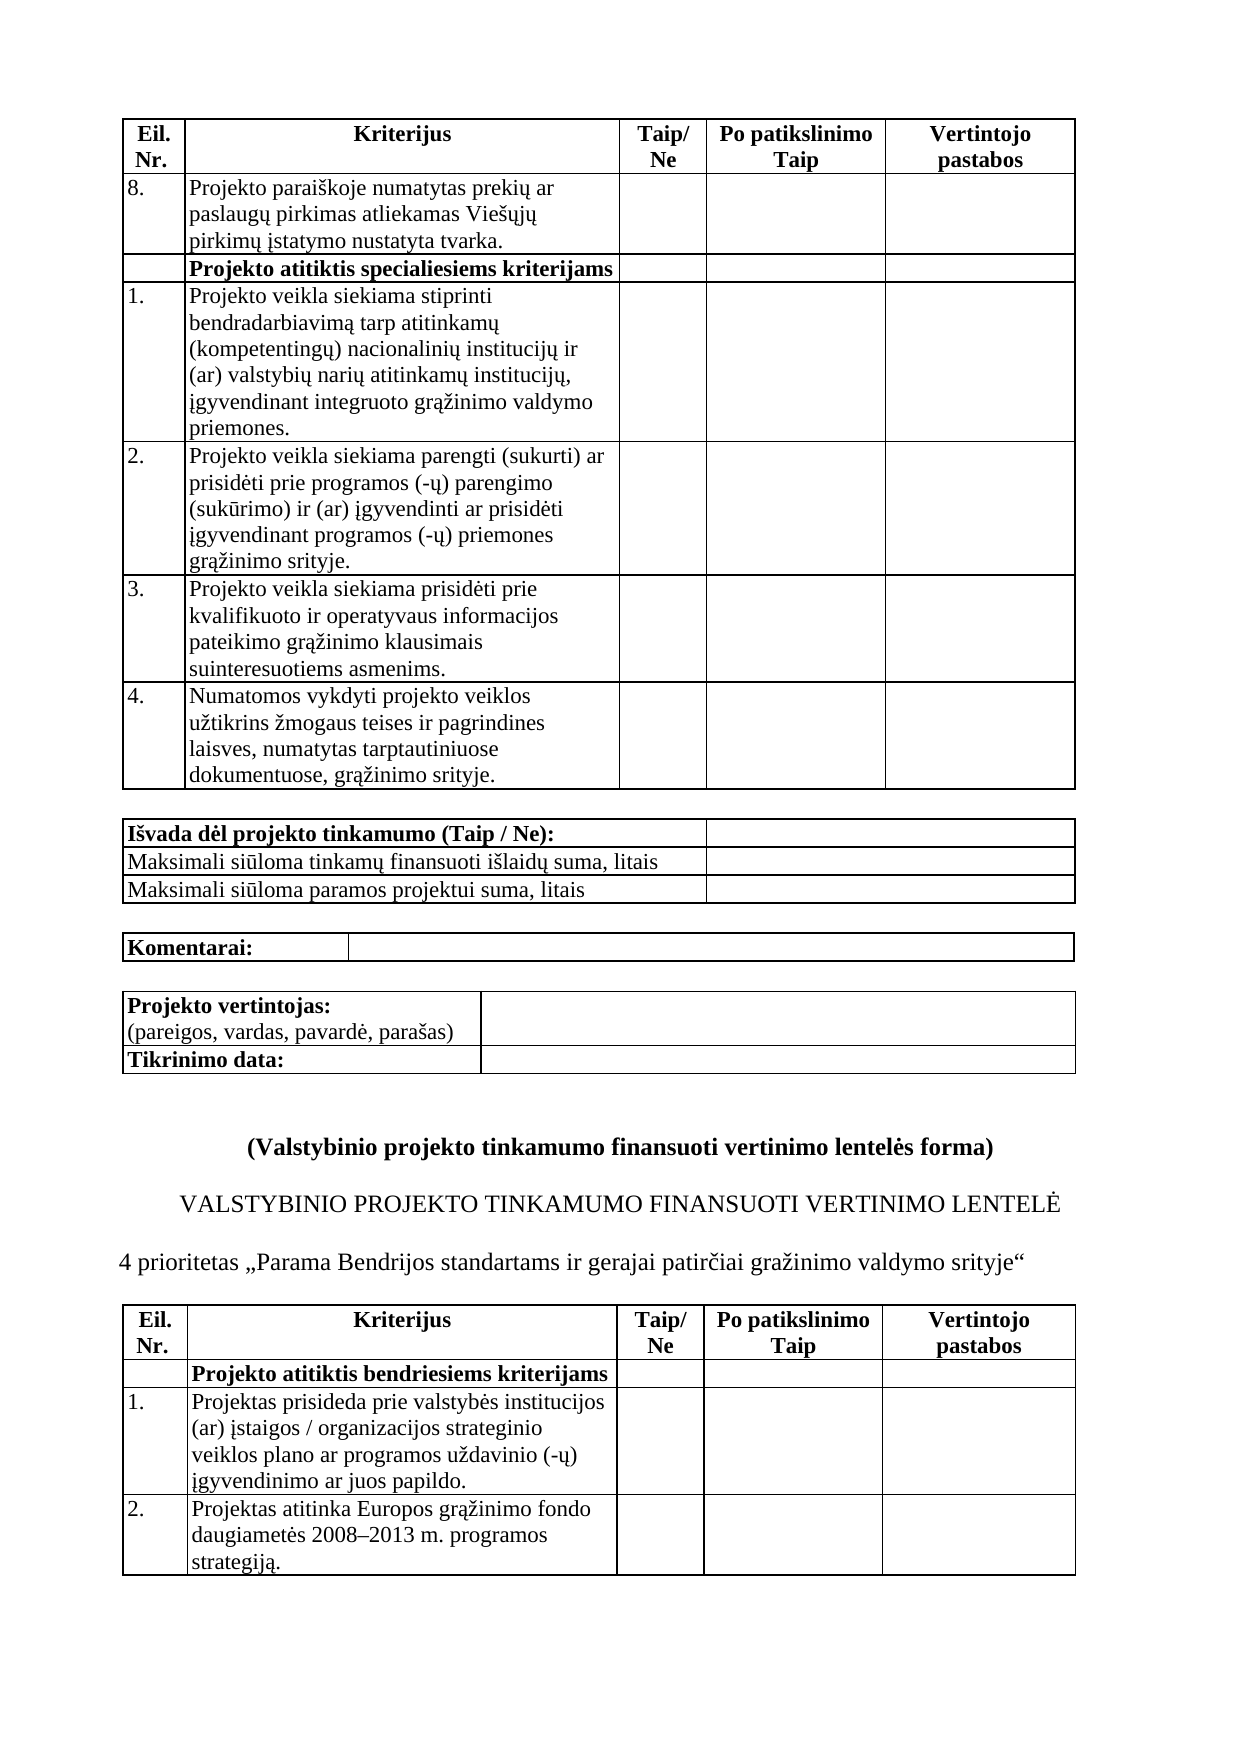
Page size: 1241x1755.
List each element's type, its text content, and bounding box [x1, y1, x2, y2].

table_header Kriterijus [186, 120, 619, 172]
table_cell [620, 255, 706, 281]
table_cell 2. [124, 1495, 187, 1574]
table_cell Maksimali siūloma paramos projektui suma, litais [124, 876, 706, 902]
table_header Taip/ Ne [618, 1306, 703, 1358]
table_cell [707, 255, 885, 281]
table_cell [707, 876, 1074, 902]
table_cell [618, 1388, 703, 1493]
table_cell Projekto paraiškoje numatytas prekių ar paslaugų pirkimas atliekamas Viešųjų pirkimų įstatymo nustatyta tvarka. [186, 174, 619, 253]
table_cell Projekto veikla siekiama parengti (sukurti) ar prisidėti prie programos (-ų) parengimo (sukūrimo) ir (ar) įgyvendinti ar prisidėti įgyvendinant programos (-ų) priemones grąžinimo srityje. [186, 442, 619, 574]
table_cell 1. [124, 1388, 187, 1493]
table_cell [883, 1388, 1075, 1493]
table_cell [618, 1495, 703, 1574]
table_header Išvada dėl projekto tinkamumo (Taip / Ne): [124, 820, 706, 846]
table_header Po patikslinimo Taip [707, 120, 885, 172]
table_cell [705, 1360, 882, 1386]
table_cell [705, 1495, 882, 1574]
table_header Komentarai: [124, 934, 348, 960]
table_cell [618, 1360, 703, 1386]
table_cell [707, 848, 1074, 874]
table_cell 2. [124, 442, 184, 574]
table_header Taip/ Ne [620, 120, 706, 172]
table_cell 1. [124, 283, 184, 441]
table_cell Numatomos vykdyti projekto veiklos užtikrins žmogaus teises ir pagrindines laisves, numatytas tarptautiniuose dokumentuose, grąžinimo srityje. [186, 683, 619, 788]
table_cell [620, 576, 706, 681]
table_cell Projekto atitiktis bendriesiems kriterijams [188, 1360, 616, 1386]
table_cell [124, 1360, 187, 1386]
table_header [349, 934, 1073, 960]
table_cell [620, 283, 706, 441]
table_cell [707, 283, 885, 441]
table_cell [886, 442, 1074, 574]
table_cell [707, 442, 885, 574]
table_cell Projekto atitiktis specialiesiems kriterijams [186, 255, 619, 281]
table_cell Projektas atitinka Europos grąžinimo fondo daugiametės 2008–2013 m. programos strategiją. [188, 1495, 616, 1574]
table_cell Projekto veikla siekiama prisidėti prie kvalifikuoto ir operatyvaus informacijos pateikimo grąžinimo klausimais suinteresuotiems asmenims. [186, 576, 619, 681]
table_cell [707, 683, 885, 788]
table_cell [124, 255, 184, 281]
table_cell [707, 174, 885, 253]
table_cell Projektas prisideda prie valstybės institucijos (ar) įstaigos / organizacijos strateginio veiklos plano ar programos uždavinio (-ų) įgyvendinimo ar juos papildo. [188, 1388, 616, 1493]
table_cell [620, 442, 706, 574]
table_cell [886, 283, 1074, 441]
table_cell [707, 576, 885, 681]
table_cell [482, 1046, 1075, 1073]
table_header Projekto vertintojas: (pareigos, vardas, pavardė, parašas) [124, 992, 480, 1045]
table_cell [883, 1495, 1075, 1574]
table_header Eil. Nr. [124, 120, 184, 172]
table_cell [620, 174, 706, 253]
table_cell [886, 683, 1074, 788]
table_cell 4. [124, 683, 184, 788]
table_cell [886, 576, 1074, 681]
text (Valstybinio projekto tinkamumo finansuoti vertinimo lentelės forma) [119, 1132, 1122, 1161]
table_cell [886, 255, 1074, 281]
table_cell Maksimali siūloma tinkamų finansuoti išlaidų suma, litais [124, 848, 706, 874]
table_cell 8. [124, 174, 184, 253]
table_cell [620, 683, 706, 788]
table_header Eil. Nr. [124, 1306, 187, 1358]
table_cell 3. [124, 576, 184, 681]
table_header Kriterijus [188, 1306, 616, 1358]
table_header Vertintojo pastabos [883, 1306, 1075, 1358]
table_cell [705, 1388, 882, 1493]
table_cell Projekto veikla siekiama stiprinti bendradarbiavimą tarp atitinkamų (kompetentingų) nacionalinių institucijų ir (ar) valstybių narių atitinkamų institucijų, įgyvendinant integruoto grąžinimo valdymo priemones. [186, 283, 619, 441]
table_cell [883, 1360, 1075, 1386]
table_header [482, 992, 1075, 1045]
text 4 prioritetas „Parama Bendrijos standartams ir gerajai patirčiai gražinimo valdymo srityje“ [119, 1247, 1122, 1276]
text VALSTYBINIO PROJEKTO TINKAMUMO FINANSUOTI VERTINIMO LENTELĖ [119, 1189, 1122, 1218]
table_header Po patikslinimo Taip [705, 1306, 882, 1358]
table_header [707, 820, 1074, 846]
table_cell Tikrinimo data: [124, 1046, 480, 1073]
table_header Vertintojo pastabos [886, 120, 1074, 172]
table_cell [886, 174, 1074, 253]
